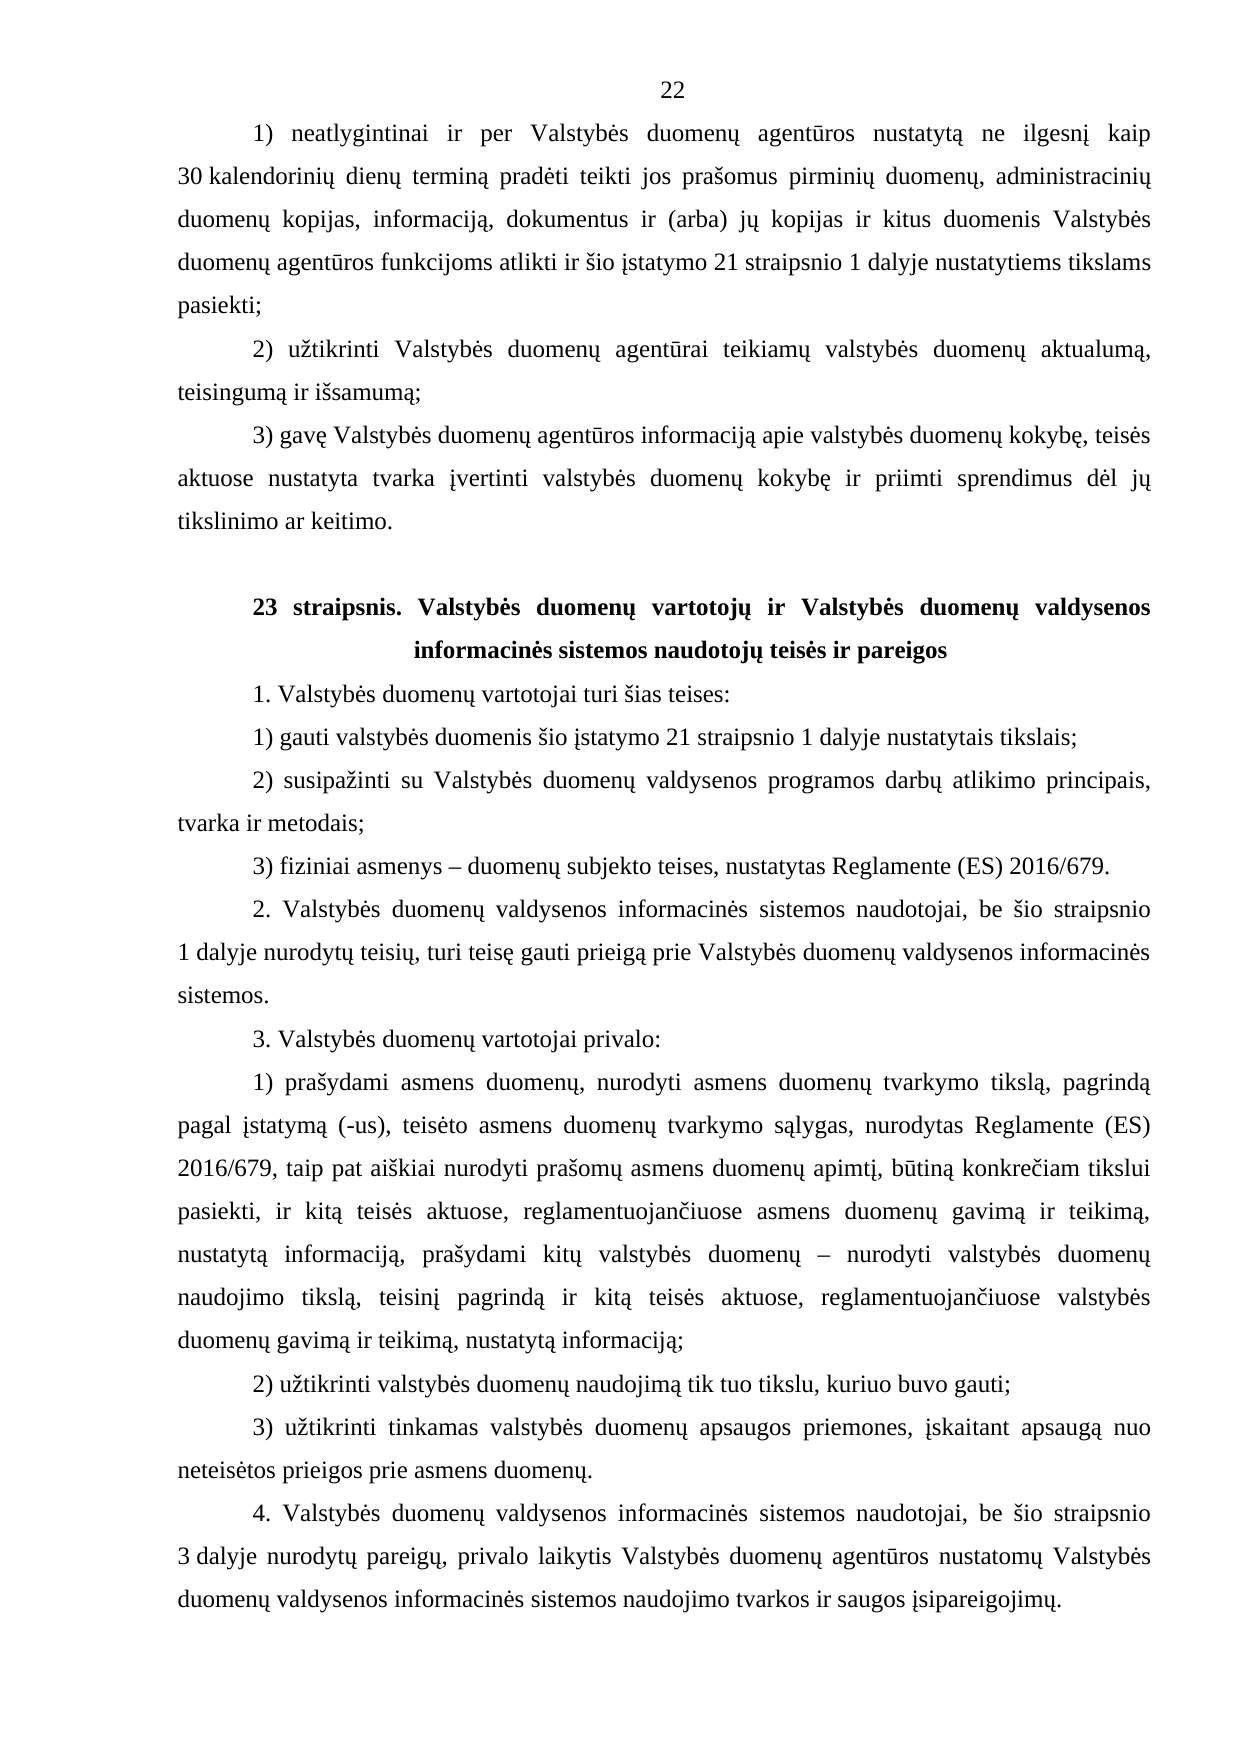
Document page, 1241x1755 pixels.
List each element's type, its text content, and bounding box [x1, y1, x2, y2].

text 2) susipažinti su Valstybės duomenų valdysenos programos darbų atlikimo principais, tvarka ir metodais; [177, 765, 1152, 837]
text 1) gauti valstybės duomenis šio įstatymo 21 straipsnio 1 dalyje nustatytais tikslais; [177, 722, 1152, 751]
text 3) užtikrinti tinkamas valstybės duomenų apsaugos priemones, įskaitant apsaugą nuo neteisėtos prieigos prie asmens duomenų. [177, 1412, 1152, 1484]
text 1. Valstybės duomenų vartotojai turi šias teises: [177, 679, 1152, 707]
text 3) gavę Valstybės duomenų agentūros informaciją apie valstybės duomenų kokybę, teisės aktuose nustatyta tvarka įvertinti valstybės duomenų kokybę ir priimti sprendimus dėl jų tikslinimo ar keitimo. [177, 420, 1152, 535]
text 2) užtikrinti valstybės duomenų naudojimą tik tuo tikslu, kuriuo buvo gauti; [177, 1369, 1152, 1397]
text 23 straipsnis. Valstybės duomenų vartotojų ir Valstybės duomenų valdysenos informacinės sistemos naudotojų teisės ir pareigos [252, 592, 1152, 664]
text 2. Valstybės duomenų valdysenos informacinės sistemos naudotojai, be šio straipsnio 1 dalyje nurodytų teisių, turi teisę gauti prieigą prie Valstybės duomenų valdysenos informacinės sistemos. [177, 894, 1152, 1009]
text 3. Valstybės duomenų vartotojai privalo: [177, 1024, 1152, 1052]
text 3) fiziniai asmenys – duomenų subjekto teises, nustatytas Reglamente (ES) 2016/679. [177, 851, 1152, 880]
text 1) neatlygintinai ir per Valstybės duomenų agentūros nustatytą ne ilgesnį kaip 30 kalendorinių dienų terminą pradėti teikti jos prašomus pirminių duomenų, administracinių duomenų kopijas, informaciją, dokumentus ir (arba) jų kopijas ir kitus duomenis Valstybės duomenų agentūros funkcijoms atlikti ir šio įstatymo 21 straipsnio 1 dalyje nustatytiems tikslams pasiekti; [177, 118, 1152, 319]
text 2) užtikrinti Valstybės duomenų agentūrai teikiamų valstybės duomenų aktualumą, teisingumą ir išsamumą; [177, 334, 1152, 406]
text 1) prašydami asmens duomenų, nurodyti asmens duomenų tvarkymo tikslą, pagrindą pagal įstatymą (-us), teisėto asmens duomenų tvarkymo sąlygas, nurodytas Reglamente (ES) 2016/679, taip pat aiškiai nurodyti prašomų asmens duomenų apimtį, būtiną konkrečiam tikslui pasiekti, ir kitą teisės aktuose, reglamentuojančiuose asmens duomenų gavimą ir teikimą, nustatytą informaciją, prašydami kitų valstybės duomenų – nurodyti valstybės duomenų naudojimo tikslą, teisinį pagrindą ir kitą teisės aktuose, reglamentuojančiuose valstybės duomenų gavimą ir teikimą, nustatytą informaciją; [177, 1067, 1152, 1354]
text 4. Valstybės duomenų valdysenos informacinės sistemos naudotojai, be šio straipsnio 3 dalyje nurodytų pareigų, privalo laikytis Valstybės duomenų agentūros nustatomų Valstybės duomenų valdysenos informacinės sistemos naudojimo tvarkos ir saugos įsipareigojimų. [177, 1498, 1152, 1613]
